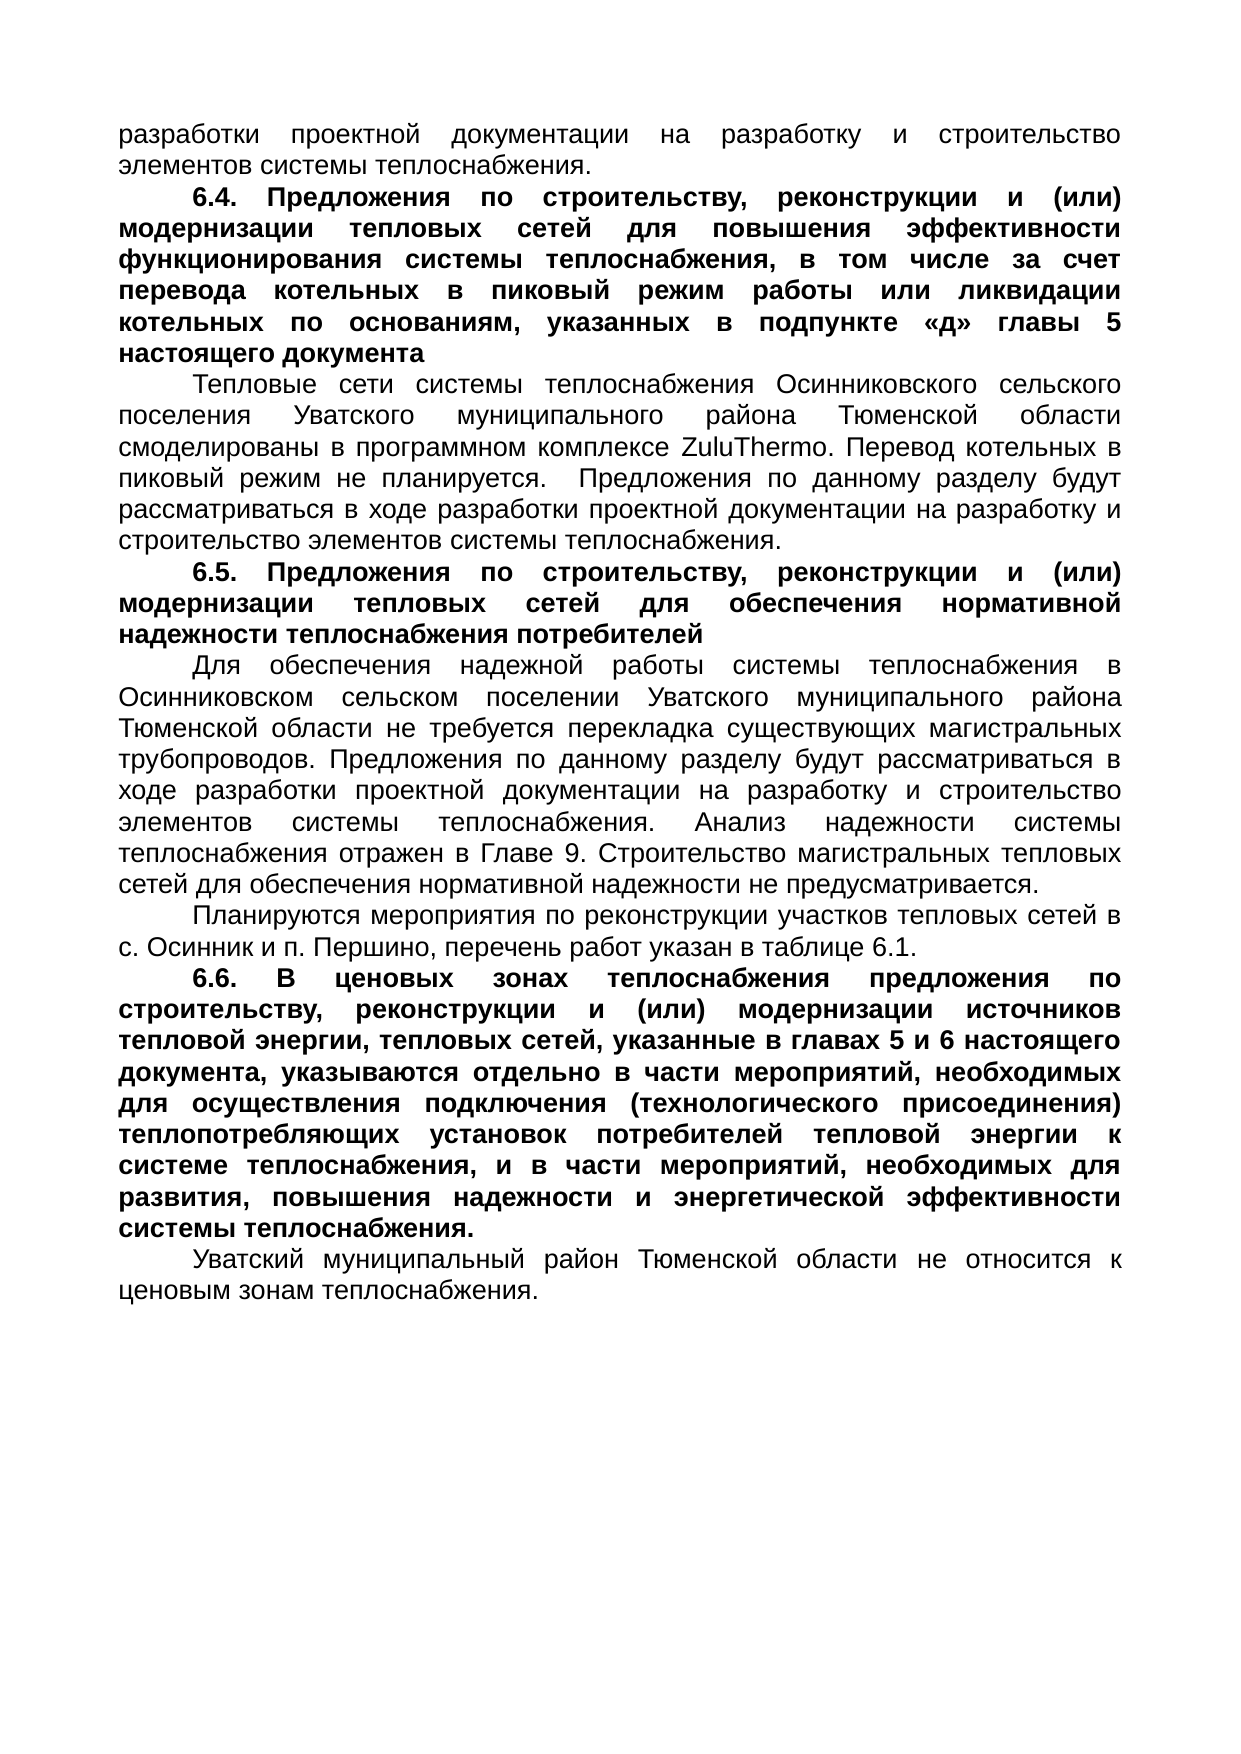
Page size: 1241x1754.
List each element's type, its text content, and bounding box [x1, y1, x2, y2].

text Планируются мероприятия по реконструкции участков тепловых сетей в с. Осинник и п. Першино, перечень работ указан в таблице 6.1. [118, 899, 1122, 962]
text Уватский муниципальный район Тюменской области не относится к ценовым зонам теплоснабжения. [118, 1243, 1122, 1306]
subtitle 6.6. B ценовых зонах теплоснабжения предложения по строительству, реконструкции и (или) модернизации источников тепловой энергии, тепловых сетей, указанные в главах 5 и 6 настоящего документа, указываются отдельно в части мероприятий, необходимых для осуществления подключения (технологического присоединения) теплопотребляющих установок потребителей тепловой энергии к системе теплоснабжения, и в части мероприятий, необходимых для развития, повышения надежности и энергетической эффективности системы теплоснабжения. [118, 962, 1122, 1243]
subtitle 6.5. Предложения по строительству, реконструкции и (или) модернизации тепловых сетей для обеспечения нормативной надежности теплоснабжения потребителей [118, 556, 1122, 649]
text Для обеспечения надежной работы системы теплоснабжения в Осинниковском сельском поселении Уватского муниципального района Тюменской области не требуется перекладка существующих магистральных трубопроводов. Предложения по данному разделу будут рассматриваться в ходе разработки проектной документации на разработку и строительство элементов системы теплоснабжения. Анализ надежности системы теплоснабжения отражен в Главе 9. Строительство магистральных тепловых сетей для обеспечения нормативной надежности не предусматривается. [118, 649, 1122, 899]
text разработки проектной документации на разработку и строительство элементов системы теплоснабжения. [118, 118, 1122, 181]
text Тепловые сети системы теплоснабжения Осинниковского сельского поселения Уватского муниципального района Тюменской области смоделированы в программном комплексе ZuluThermo. Перевод котельных в пиковый режим не планируется. Предложения по данному разделу будут рассматриваться в ходе разработки проектной документации на разработку и строительство элементов системы теплоснабжения. [118, 368, 1122, 556]
subtitle 6.4. Предложения по строительству, реконструкции и (или) модернизации тепловых сетей для повышения эффективности функционирования системы теплоснабжения, в том числе за счет перевода котельных в пиковый режим работы или ликвидации котельных по основаниям, указанных в подпункте «д» главы 5 настоящего документа [118, 181, 1122, 368]
